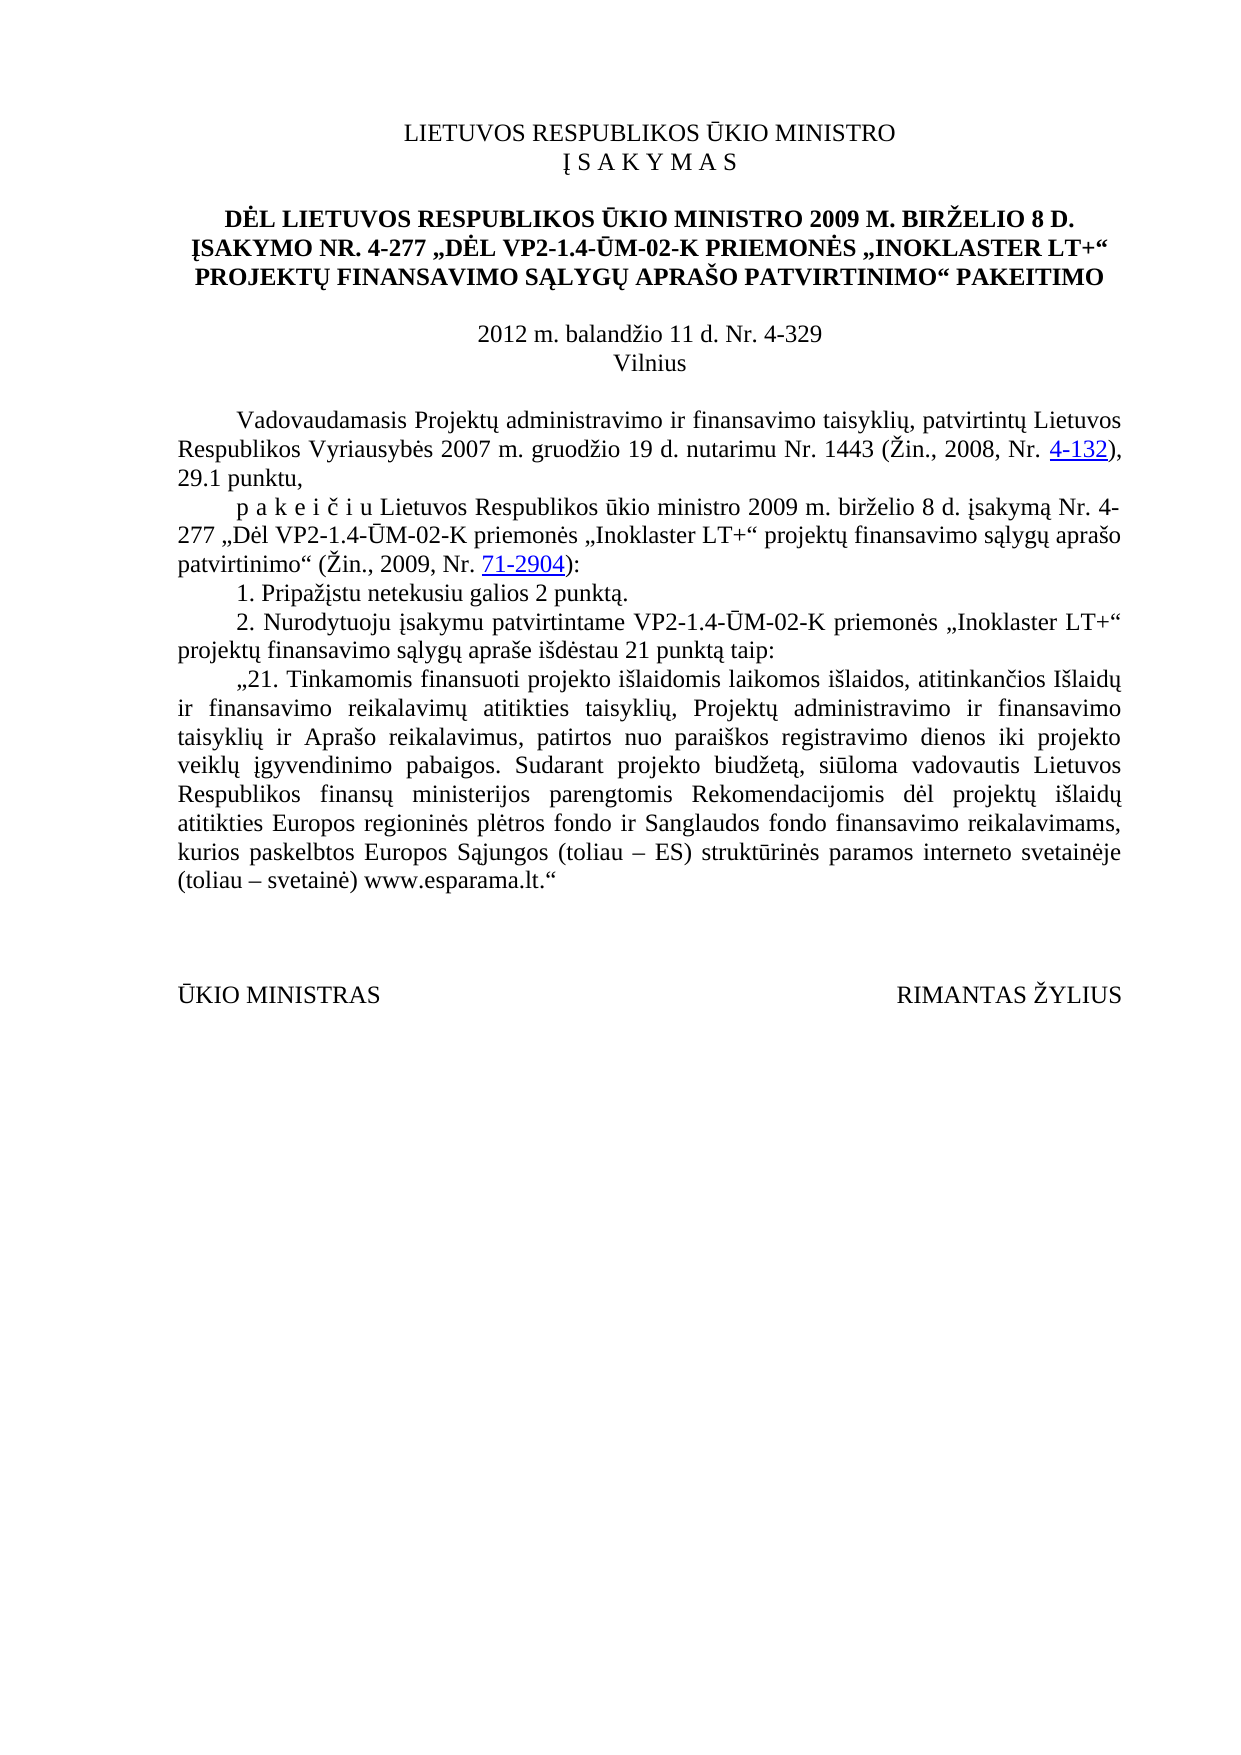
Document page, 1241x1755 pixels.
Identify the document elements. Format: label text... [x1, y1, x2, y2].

text Vilnius [177, 348, 1122, 377]
text „21. Tinkamomis finansuoti projekto išlaidomis laikomos išlaidos, atitinkančios Išlaidų ir finansavimo reikalavimų atitikties taisyklių, Projektų administravimo ir finansavimo taisyklių ir Aprašo reikalavimus, patirtos nuo paraiškos registravimo dienos iki projekto veiklų įgyvendinimo pabaigos. Sudarant projekto biudžetą, siūloma vadovautis Lietuvos Respublikos finansų ministerijos parengtomis Rekomendacijomis dėl projektų išlaidų atitikties Europos regioninės plėtros fondo ir Sanglaudos fondo finansavimo reikalavimams, kurios paskelbtos Europos Sąjungos (toliau – ES) struktūrinės paramos interneto svetainėje (toliau – svetainė) www.esparama.lt.“ [177, 664, 1122, 894]
text 1. Pripažįstu netekusiu galios 2 punktą. [177, 578, 1122, 607]
text DĖL LIETUVOS RESPUBLIKOS ŪKIO MINISTRO 2009 M. birželio 8 D. ĮSAKYMO Nr. 4-277 „DĖL VP2-1.4-ŪM-02-K PRIEMONĖS „inoklaster lt+“ PROJEKTŲ FINANSAVIMO SĄLYGŲ APRAŠO patvirtinimo“ PAKEITIMO [177, 204, 1122, 291]
text 2012 m. balandžio 11 d. Nr. 4-329 [177, 319, 1122, 348]
text p a k e i č i u Lietuvos Respublikos ūkio ministro 2009 m. birželio 8 d. įsakymą Nr. 4-277 „Dėl VP2-1.4-ŪM-02-K priemonės „Inoklaster LT+“ projektų finansavimo sąlygų aprašo patvirtinimo“ (Žin., 2009, Nr. 71-2904): [177, 492, 1122, 578]
text LIETUVOS RESPUBLIKOS ŪKIO MINISTRO [177, 118, 1122, 147]
text 2. Nurodytuoju įsakymu patvirtintame VP2-1.4-ŪM-02-K priemonės „Inoklaster LT+“ projektų finansavimo sąlygų apraše išdėstau 21 punktą taip: [177, 607, 1122, 664]
text į s a k y m a s [177, 147, 1122, 176]
text Ūkio ministras Rimantas Žylius [177, 981, 1122, 1009]
text Vadovaudamasis Projektų administravimo ir finansavimo taisyklių, patvirtintų Lietuvos Respublikos Vyriausybės 2007 m. gruodžio 19 d. nutarimu Nr. 1443 (Žin., 2008, Nr. 4-132), 29.1 punktu, [177, 406, 1122, 492]
